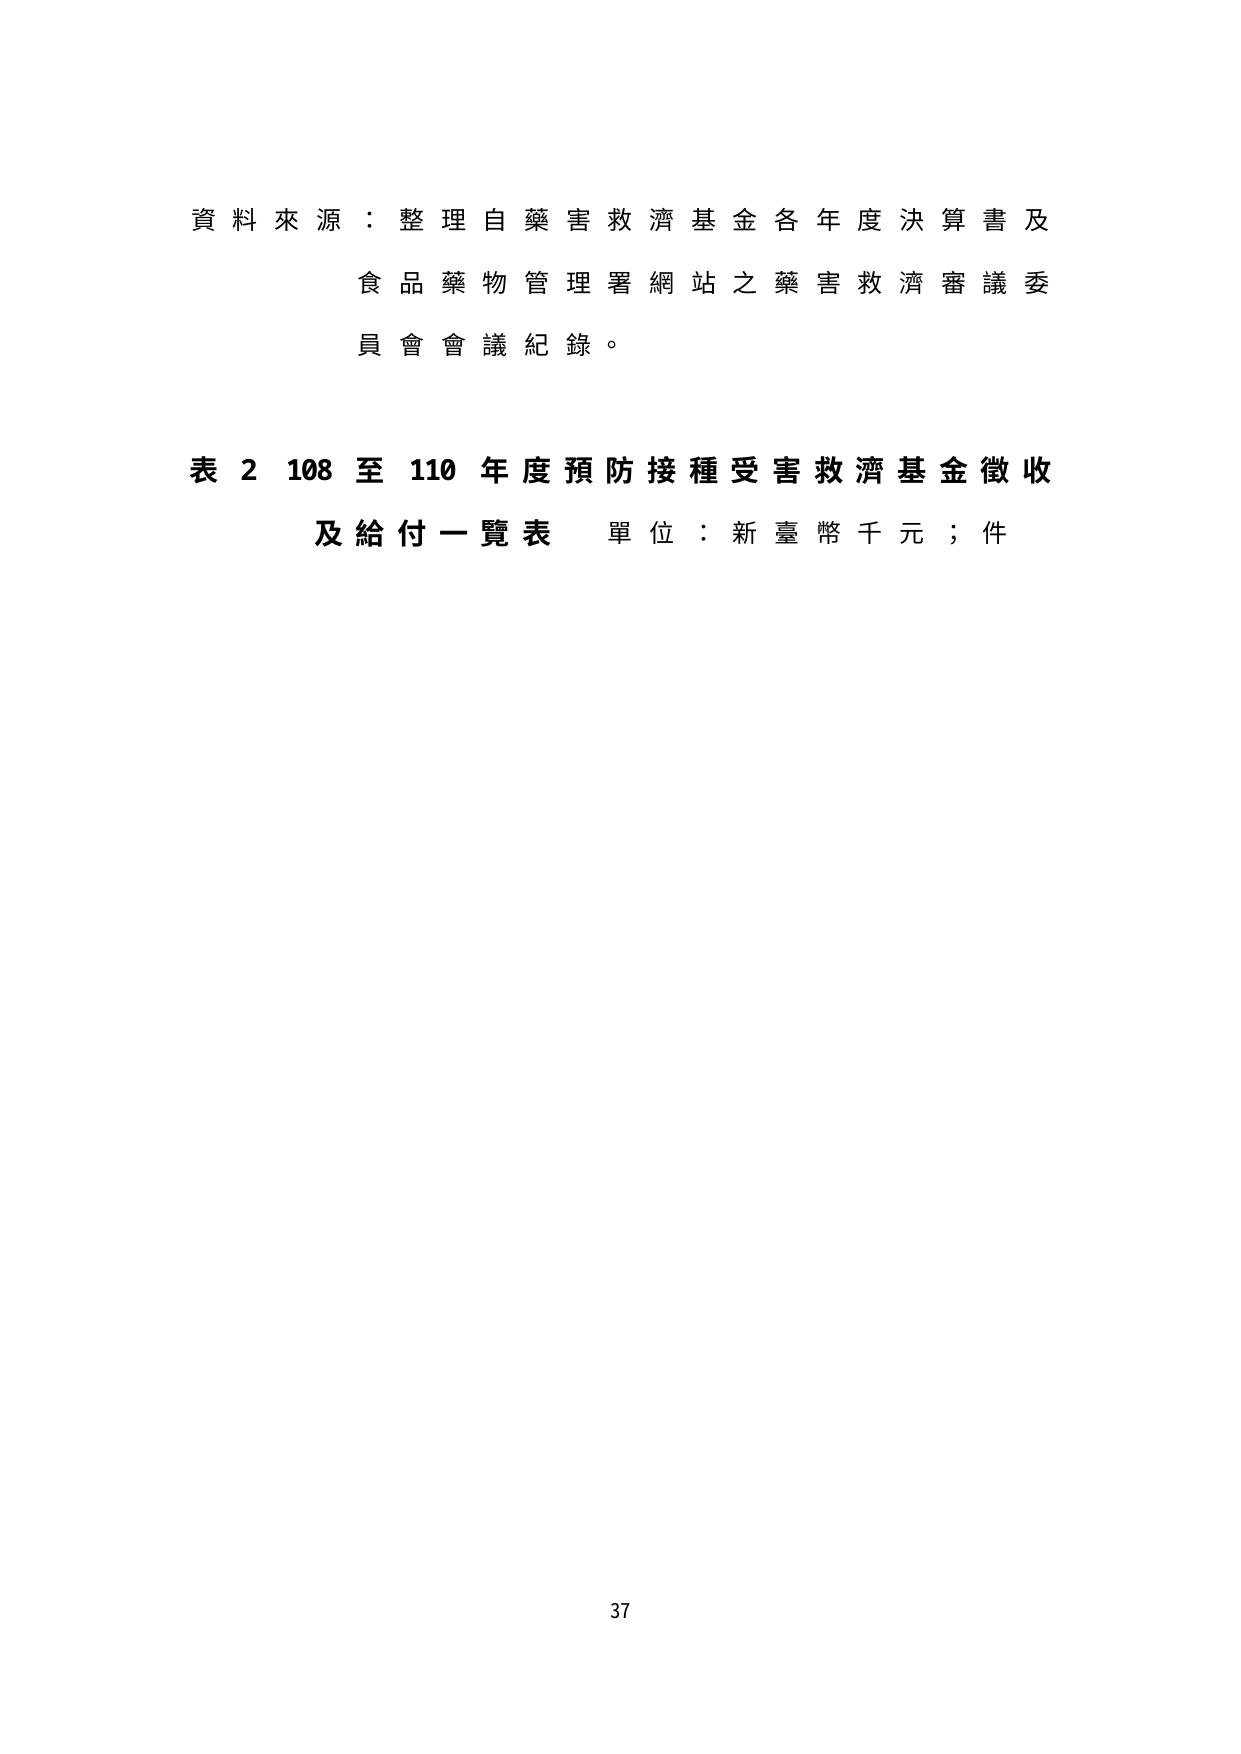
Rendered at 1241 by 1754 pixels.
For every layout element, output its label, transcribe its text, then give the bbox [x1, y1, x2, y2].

text 資料來源：整理自藥害救濟基金各年度決算書及食品藥物管理署網站之藥害救濟審議委員會會議紀錄。 [183, 177, 1058, 365]
text 表2 108至110年度預防接種受害救濟基金徵收及給付一覽表 單位：新臺幣千元；件 [183, 427, 1058, 552]
